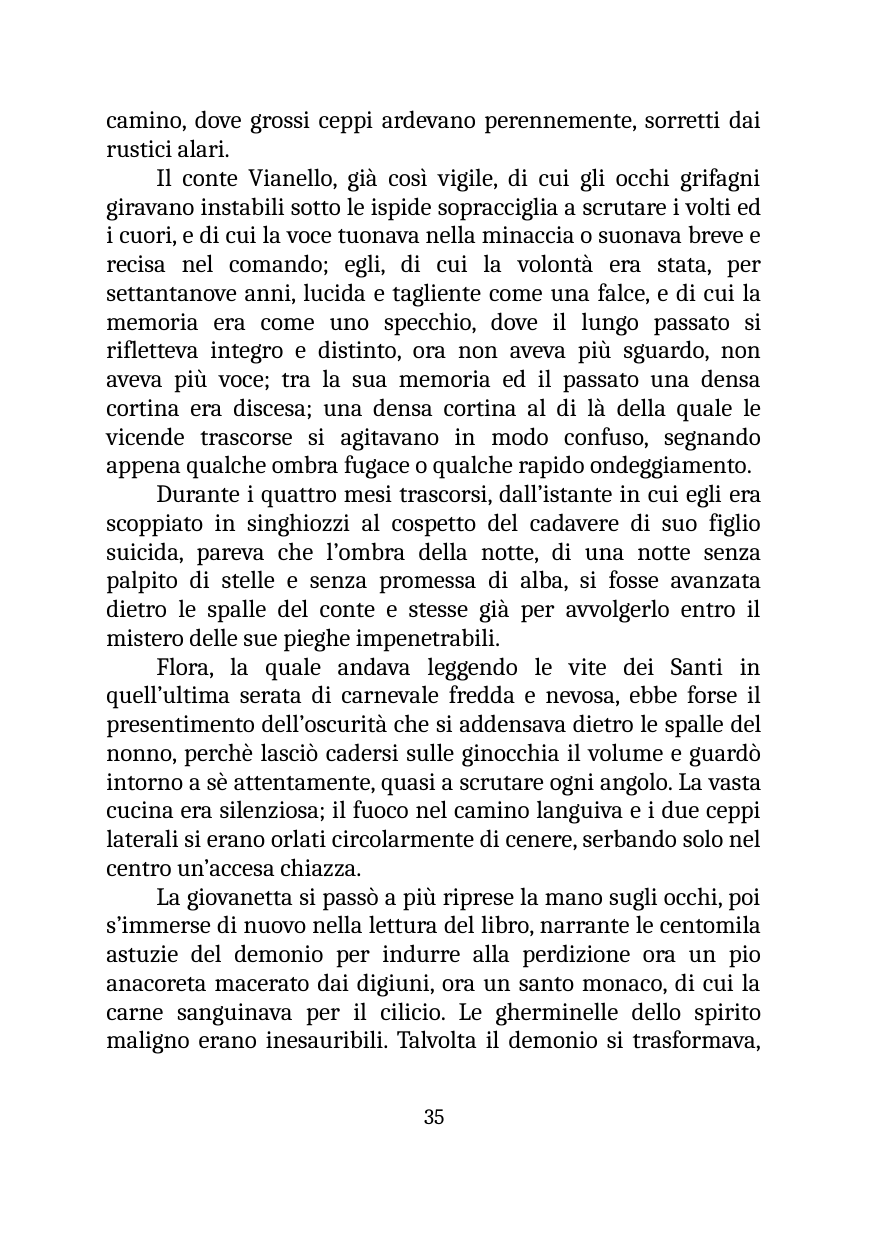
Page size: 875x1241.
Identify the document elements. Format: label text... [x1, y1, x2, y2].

text La giovanetta si passò a più riprese la mano sugli occhi, poi s’immerse di nuovo nella lettura del libro, narrante le centomila astuzie del demonio per indurre alla perdizione ora un pio anacoreta macerato dai digiuni, ora un santo monaco, di cui la carne sanguinava per il cilicio. Le gherminelle dello spirito maligno erano inesauribili. Talvolta il demonio si trasformava, [106, 882, 762, 1055]
text Flora, la quale andava leggendo le vite dei Santi in quell’ultima serata di carnevale fredda e nevosa, ebbe forse il presentimento dell’oscurità che si addensava dietro le spalle del nonno, perchè lasciò cadersi sulle ginocchia il volume e guardò intorno a sè attentamente, quasi a scrutare ogni angolo. La vasta cucina era silenziosa; il fuoco nel camino languiva e i due ceppi laterali si erano orlati circolarmente di cenere, serbando solo nel centro un’accesa chiazza. [106, 652, 762, 882]
text Il conte Vianello, già così vigile, di cui gli occhi grifagni giravano instabili sotto le ispide sopracciglia a scrutare i volti ed i cuori, e di cui la voce tuonava nella minaccia o suonava breve e recisa nel comando; egli, di cui la volontà era stata, per settantanove anni, lucida e tagliente come una falce, e di cui la memoria era come uno specchio, dove il lungo passato si rifletteva integro e distinto, ora non aveva più sguardo, non aveva più voce; tra la sua memoria ed il passato una densa cortina era discesa; una densa cortina al di là della quale le vicende trascorse si agitavano in modo confuso, segnando appena qualche ombra fugace o qualche rapido ondeggiamento. [106, 164, 762, 480]
text camino, dove grossi ceppi ardevano perennemente, sorretti dai rustici alari. [106, 106, 762, 164]
text Durante i quattro mesi trascorsi, dall’istante in cui egli era scoppiato in singhiozzi al cospetto del cadavere di suo figlio suicida, pareva che l’ombra della notte, di una notte senza palpito di stelle e senza promessa di alba, si fosse avanzata dietro le spalle del conte e stesse già per avvolgerlo entro il mistero delle sue pieghe impenetrabili. [106, 480, 762, 652]
